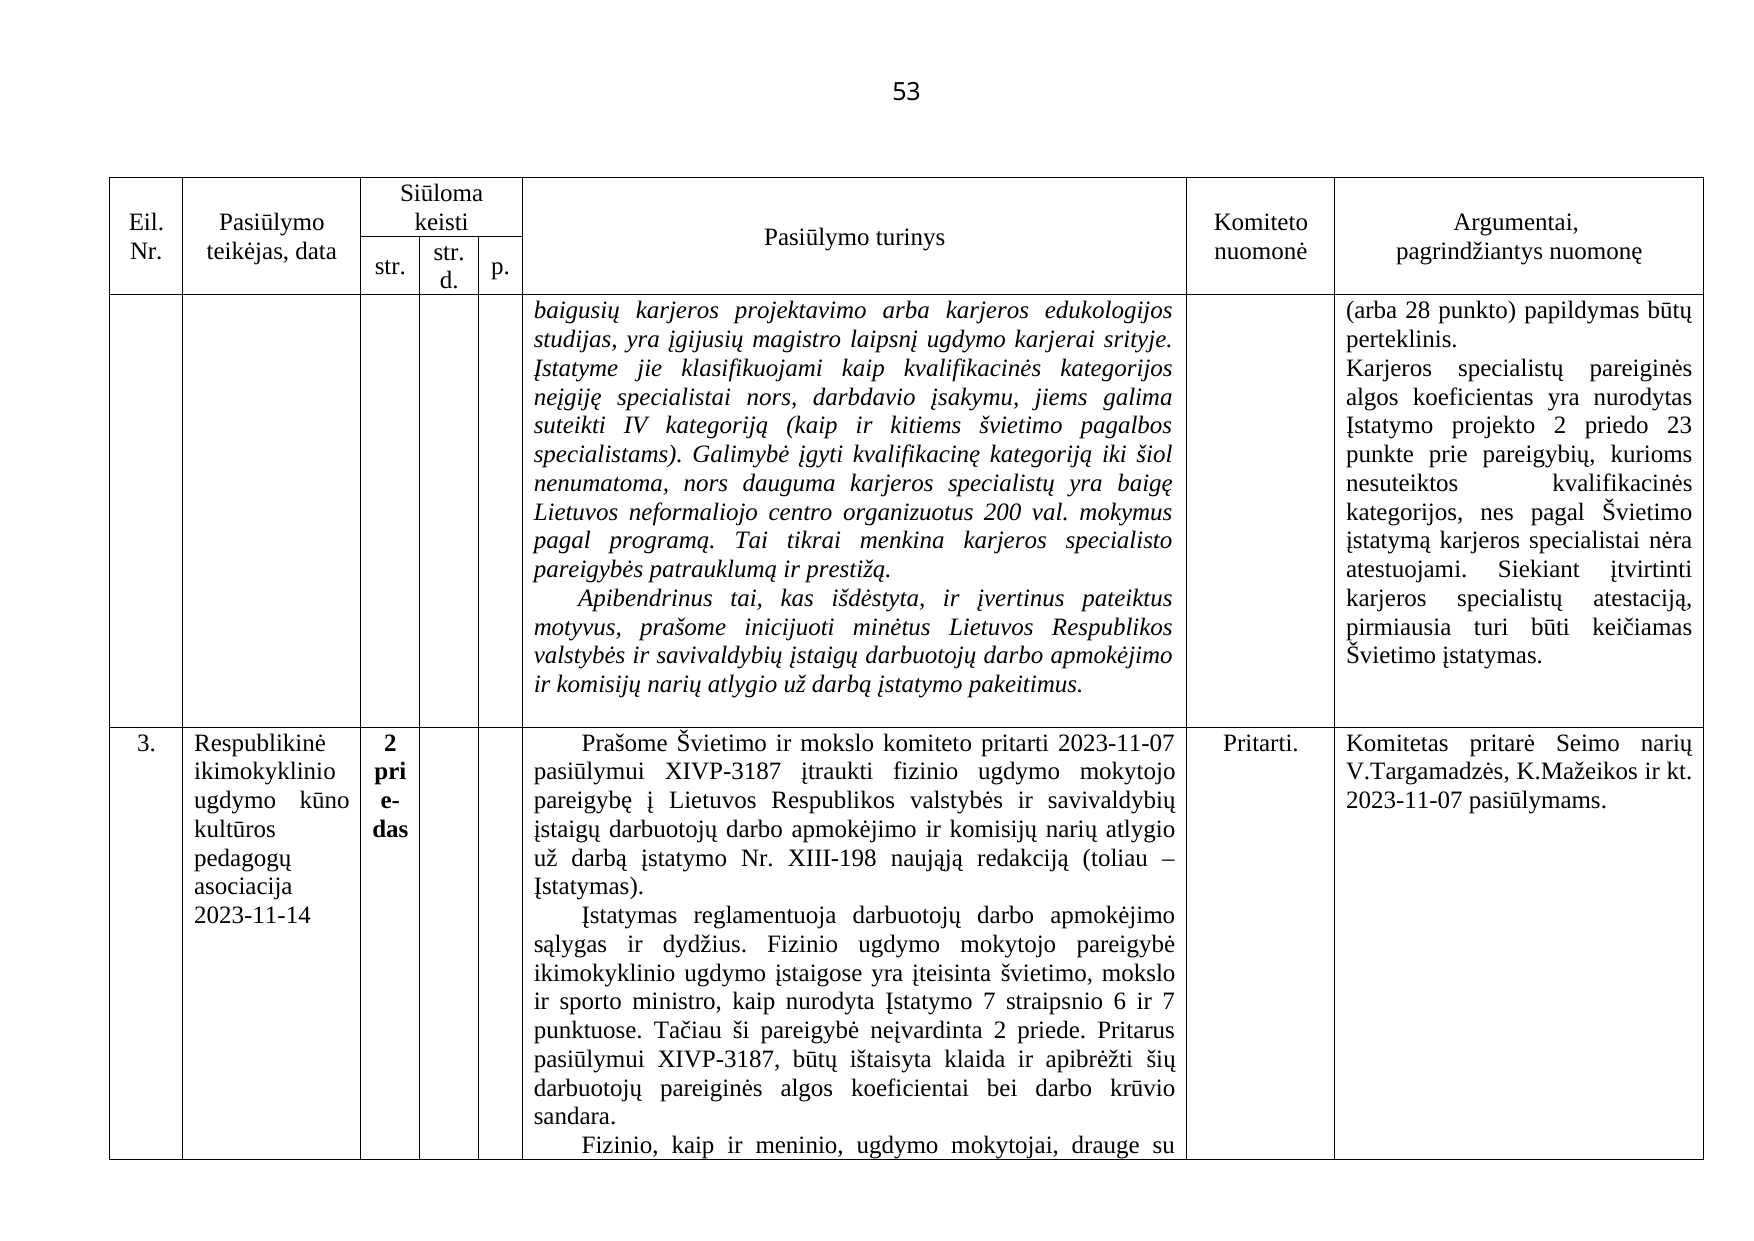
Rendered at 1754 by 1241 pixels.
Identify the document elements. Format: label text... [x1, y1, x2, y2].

table_cell Respublikinė ikimokyklinio ugdymo kūno kultūros pedagogų asociacija 2023-11-14 [183, 728, 360, 1159]
table_cell str. [361, 237, 419, 294]
table_header Komiteto nuomonė [1187, 178, 1334, 294]
table_cell [479, 728, 522, 1159]
table_header Pasiūlymo teikėjas, data [183, 178, 360, 294]
table_cell p. [479, 237, 522, 294]
table_cell Pritarti. [1187, 728, 1334, 1159]
table_header Eil. Nr. [110, 178, 182, 294]
table_header Siūloma keisti [361, 178, 522, 236]
table_header Argumentai, pagrindžiantys nuomonę [1335, 178, 1703, 294]
table_cell [183, 295, 360, 727]
table_cell [1187, 295, 1334, 727]
table_cell [361, 295, 419, 727]
table_cell str. d. [420, 237, 478, 294]
table_header Pasiūlymo turinys [523, 178, 1186, 294]
table_cell [420, 728, 478, 1159]
table_cell 2 prie-das [361, 728, 419, 1159]
table_cell 3. [110, 728, 182, 1159]
table_cell Komitetas pritarė Seimo narių V.Targamadzės, K.Mažeikos ir kt. 2023-11-07 pasiūlymams. [1335, 728, 1703, 1159]
table_cell Prašome Švietimo ir mokslo komiteto pritarti 2023-11-07 pasiūlymui XIVP-3187 įtraukti fizinio ugdymo mokytojo pareigybę į Lietuvos Respublikos valstybės ir savivaldybių įstaigų darbuotojų darbo apmokėjimo ir komisijų narių atlygio už darbą įstatymo Nr. XIII-198 naująją redakciją (toliau – Įstatymas). Įstatymas reglamentuoja darbuotojų darbo apmokėjimo sąlygas ir dydžius. Fizinio ugdymo mokytojo pareigybė ikimokyklinio ugdymo įstaigose yra įteisinta švietimo, mokslo ir sporto ministro, kaip nurodyta Įstatymo 7 straipsnio 6 ir 7 punktuose. Tačiau ši pareigybė neįvardinta 2 priede. Pritarus pasiūlymui XIVP-3187, būtų ištaisyta klaida ir apibrėžti šių darbuotojų pareiginės algos koeficientai bei darbo krūvio sandara. Fizinio, kaip ir meninio, ugdymo mokytojai, drauge su [523, 728, 1186, 1159]
table_cell baigusių karjeros projektavimo arba karjeros edukologijos studijas, yra įgijusių magistro laipsnį ugdymo karjerai srityje. Įstatyme jie klasifikuojami kaip kvalifikacinės kategorijos neįgiję specialistai nors, darbdavio įsakymu, jiems galima suteikti IV kategoriją (kaip ir kitiems švietimo pagalbos specialistams). Galimybė įgyti kvalifikacinę kategoriją iki šiol nenumatoma, nors dauguma karjeros specialistų yra baigę Lietuvos neformaliojo centro organizuotus 200 val. mokymus pagal programą. Tai tikrai menkina karjeros specialisto pareigybės patrauklumą ir prestižą. Apibendrinus tai, kas išdėstyta, ir įvertinus pateiktus motyvus, prašome inicijuoti minėtus Lietuvos Respublikos valstybės ir savivaldybių įstaigų darbuotojų darbo apmokėjimo ir komisijų narių atlygio už darbą įstatymo pakeitimus. [523, 295, 1186, 727]
table_cell (arba 28 punkto) papildymas būtų perteklinis. Karjeros specialistų pareiginės algos koeficientas yra nurodytas Įstatymo projekto 2 priedo 23 punkte prie pareigybių, kurioms nesuteiktos kvalifikacinės kategorijos, nes pagal Švietimo įstatymą karjeros specialistai nėra atestuojami. Siekiant įtvirtinti karjeros specialistų atestaciją, pirmiausia turi būti keičiamas Švietimo įstatymas. [1335, 295, 1703, 727]
table_cell [110, 295, 182, 727]
table_cell [420, 295, 478, 727]
table_cell [479, 295, 522, 727]
